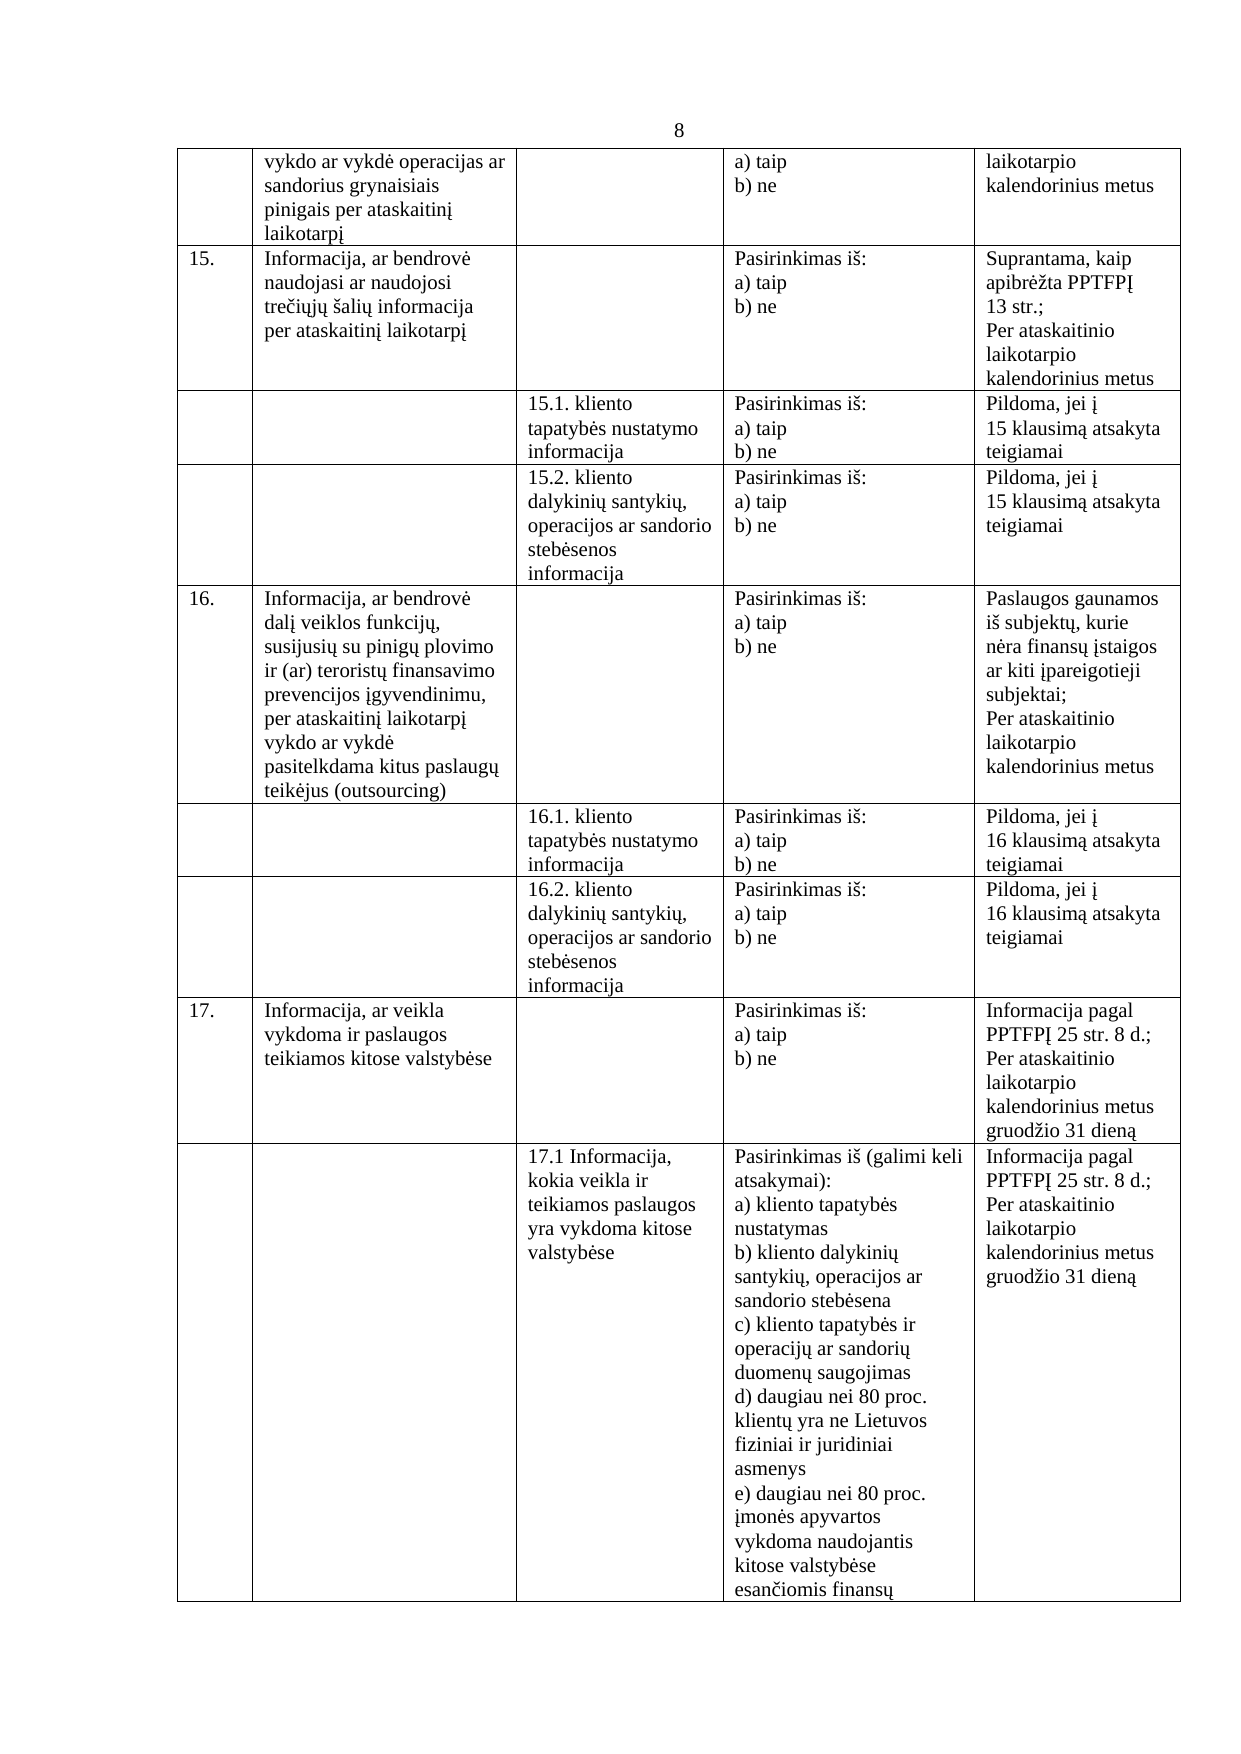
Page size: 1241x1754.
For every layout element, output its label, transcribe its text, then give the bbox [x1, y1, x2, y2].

table_cell Pasirinkimas iš: a) taip b) ne [724, 586, 974, 802]
table_cell Pasirinkimas iš: a) taip b) ne [724, 391, 974, 463]
table_cell 16.2. kliento dalykinių santykių, operacijos ar sandorio stebėsenos informacija [517, 877, 723, 997]
table_cell Pasirinkimas iš: a) taip b) ne [724, 465, 974, 585]
table_cell Suprantama, kaip apibrėžta PPTFPĮ 13 str.; Per ataskaitinio laikotarpio kalendorinius metus [975, 246, 1180, 390]
table_cell 16. [178, 586, 252, 802]
table_cell [178, 149, 252, 245]
table_cell Pasirinkimas iš: a) taip b) ne [724, 804, 974, 876]
table_cell Informacija, ar bendrovė dalį veiklos funkcijų, susijusių su pinigų plovimo ir (ar) teroristų finansavimo prevencijos įgyvendinimu, per ataskaitinį laikotarpį vykdo ar vykdė pasitelkdama kitus paslaugų teikėjus (outsourcing) [253, 586, 516, 802]
table_cell Informacija, ar veikla vykdoma ir paslaugos teikiamos kitose valstybėse [253, 998, 516, 1142]
table_cell Pasirinkimas iš (galimi keli atsakymai): a) kliento tapatybės nustatymas b) kliento dalykinių santykių, operacijos ar sandorio stebėsena c) kliento tapatybės ir operacijų ar sandorių duomenų saugojimas d) daugiau nei 80 proc. klientų yra ne Lietuvos fiziniai ir juridiniai asmenys e) daugiau nei 80 proc. įmonės apyvartos vykdoma naudojantis kitose valstybėse esančiomis finansų [724, 1144, 974, 1601]
table_cell 15.2. kliento dalykinių santykių, operacijos ar sandorio stebėsenos informacija [517, 465, 723, 585]
table_cell Paslaugos gaunamos iš subjektų, kurie nėra finansų įstaigos ar kiti įpareigotieji subjektai; Per ataskaitinio laikotarpio kalendorinius metus [975, 586, 1180, 802]
table_cell Pasirinkimas iš: a) taip b) ne [724, 246, 974, 390]
table_cell Pildoma, jei į 16 klausimą atsakyta teigiamai [975, 804, 1180, 876]
table_cell Informacija, ar bendrovė naudojasi ar naudojosi trečiųjų šalių informacija per ataskaitinį laikotarpį [253, 246, 516, 390]
table_cell a) taip b) ne [724, 149, 974, 245]
table_cell [178, 1144, 252, 1601]
table_cell Pildoma, jei į 16 klausimą atsakyta teigiamai [975, 877, 1180, 997]
table_cell [517, 246, 723, 390]
table_cell 17.1 Informacija, kokia veikla ir teikiamos paslaugos yra vykdoma kitose valstybėse [517, 1144, 723, 1601]
table_cell 16.1. kliento tapatybės nustatymo informacija [517, 804, 723, 876]
table_cell Informacija pagal PPTFPĮ 25 str. 8 d.; Per ataskaitinio laikotarpio kalendorinius metus gruodžio 31 dieną [975, 1144, 1180, 1601]
table_cell [253, 391, 516, 463]
table_cell Pasirinkimas iš: a) taip b) ne [724, 998, 974, 1142]
table_cell [178, 391, 252, 463]
table_cell [517, 998, 723, 1142]
table_cell [178, 465, 252, 585]
table_cell laikotarpio kalendorinius metus [975, 149, 1180, 245]
table_cell [517, 149, 723, 245]
table_cell Informacija pagal PPTFPĮ 25 str. 8 d.; Per ataskaitinio laikotarpio kalendorinius metus gruodžio 31 dieną [975, 998, 1180, 1142]
table_cell [178, 877, 252, 997]
table_cell [253, 877, 516, 997]
table_cell Pildoma, jei į 15 klausimą atsakyta teigiamai [975, 391, 1180, 463]
table_cell [253, 804, 516, 876]
table_cell [517, 586, 723, 802]
table_cell vykdo ar vykdė operacijas ar sandorius grynaisiais pinigais per ataskaitinį laikotarpį [253, 149, 516, 245]
table_cell [253, 465, 516, 585]
table_cell 17. [178, 998, 252, 1142]
table_cell [253, 1144, 516, 1601]
table_cell 15.1. kliento tapatybės nustatymo informacija [517, 391, 723, 463]
table_cell Pildoma, jei į 15 klausimą atsakyta teigiamai [975, 465, 1180, 585]
table_cell [178, 804, 252, 876]
table_cell Pasirinkimas iš: a) taip b) ne [724, 877, 974, 997]
table_cell 15. [178, 246, 252, 390]
